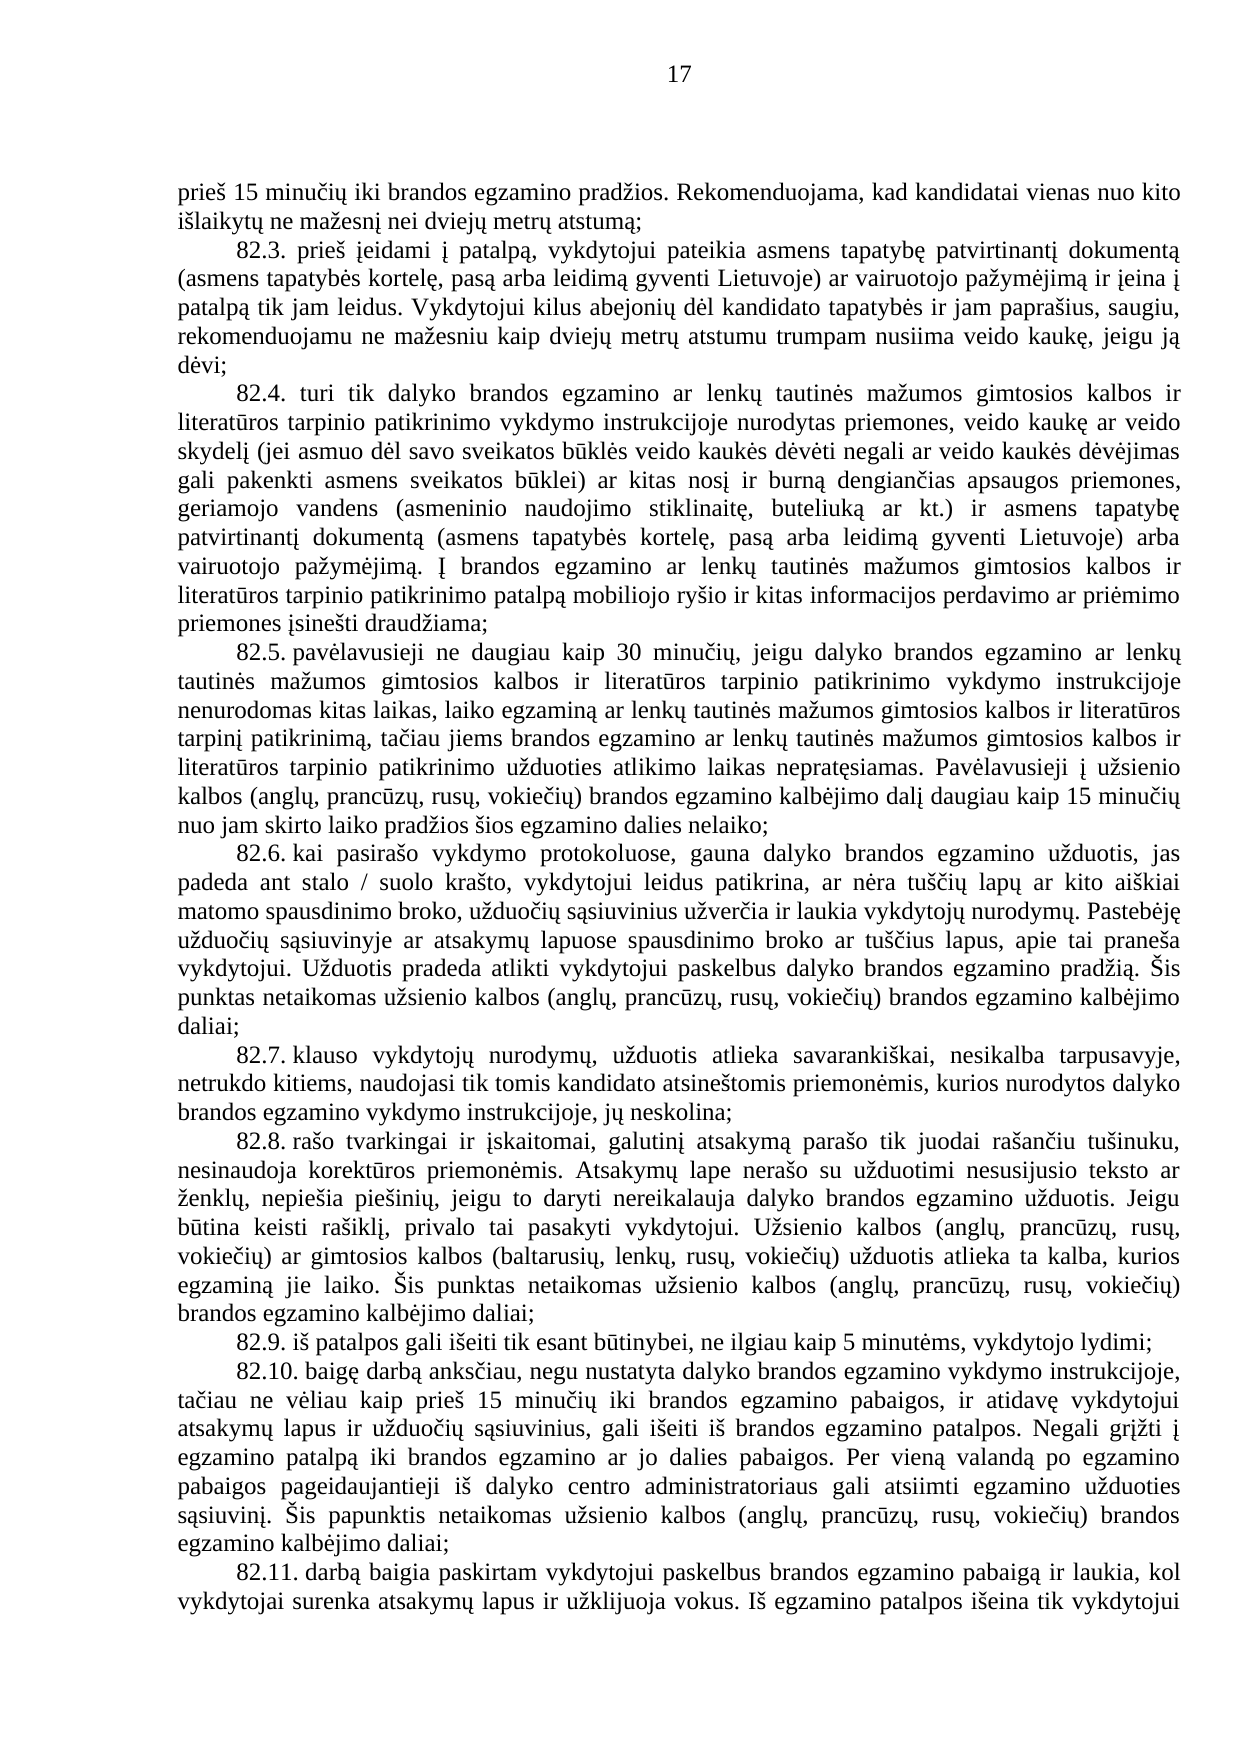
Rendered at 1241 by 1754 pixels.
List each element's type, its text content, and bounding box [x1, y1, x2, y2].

text 82.3. prieš įeidami į patalpą, vykdytojui pateikia asmens tapatybę patvirtinantį dokumentą (asmens tapatybės kortelę, pasą arba leidimą gyventi Lietuvoje) ar vairuotojo pažymėjimą ir įeina į patalpą tik jam leidus. Vykdytojui kilus abejonių dėl kandidato tapatybės ir jam paprašius, saugiu, rekomenduojamu ne mažesniu kaip dviejų metrų atstumu trumpam nusiima veido kaukę, jeigu ją dėvi; [177, 235, 1181, 378]
text 82.11. darbą baigia paskirtam vykdytojui paskelbus brandos egzamino pabaigą ir laukia, kol vykdytojai surenka atsakymų lapus ir užklijuoja vokus. Iš egzamino patalpos išeina tik vykdytojui [177, 1557, 1181, 1615]
text 82.4. turi tik dalyko brandos egzamino ar lenkų tautinės mažumos gimtosios kalbos ir literatūros tarpinio patikrinimo vykdymo instrukcijoje nurodytas priemones, veido kaukę ar veido skydelį (jei asmuo dėl savo sveikatos būklės veido kaukės dėvėti negali ar veido kaukės dėvėjimas gali pakenkti asmens sveikatos būklei) ar kitas nosį ir burną dengiančias apsaugos priemones, geriamojo vandens (asmeninio naudojimo stiklinaitę, buteliuką ar kt.) ir asmens tapatybę patvirtinantį dokumentą (asmens tapatybės kortelę, pasą arba leidimą gyventi Lietuvoje) arba vairuotojo pažymėjimą. Į brandos egzamino ar lenkų tautinės mažumos gimtosios kalbos ir literatūros tarpinio patikrinimo patalpą mobiliojo ryšio ir kitas informacijos perdavimo ar priėmimo priemones įsinešti draudžiama; [177, 378, 1181, 637]
subtitle 82.9. iš patalpos gali išeiti tik esant būtinybei, ne ilgiau kaip 5 minutėms, vykdytojo lydimi; [177, 1327, 1181, 1356]
text prieš 15 minučių iki brandos egzamino pradžios. Rekomenduojama, kad kandidatai vienas nuo kito išlaikytų ne mažesnį nei dviejų metrų atstumą; [177, 177, 1181, 235]
text 82.8. rašo tvarkingai ir įskaitomai, galutinį atsakymą parašo tik juodai rašančiu tušinuku, nesinaudoja korektūros priemonėmis. Atsakymų lape nerašo su užduotimi nesusijusio teksto ar ženklų, nepiešia piešinių, jeigu to daryti nereikalauja dalyko brandos egzamino užduotis. Jeigu būtina keisti rašiklį, privalo tai pasakyti vykdytojui. Užsienio kalbos (anglų, prancūzų, rusų, vokiečių) ar gimtosios kalbos (baltarusių, lenkų, rusų, vokiečių) užduotis atlieka ta kalba, kurios egzaminą jie laiko. Šis punktas netaikomas užsienio kalbos (anglų, prancūzų, rusų, vokiečių) brandos egzamino kalbėjimo daliai; [177, 1126, 1181, 1327]
text 82.7. klauso vykdytojų nurodymų, užduotis atlieka savarankiškai, nesikalba tarpusavyje, netrukdo kitiems, naudojasi tik tomis kandidato atsineštomis priemonėmis, kurios nurodytos dalyko brandos egzamino vykdymo instrukcijoje, jų neskolina; [177, 1040, 1181, 1126]
text 82.10. baigę darbą anksčiau, negu nustatyta dalyko brandos egzamino vykdymo instrukcijoje, tačiau ne vėliau kaip prieš 15 minučių iki brandos egzamino pabaigos, ir atidavę vykdytojui atsakymų lapus ir užduočių sąsiuvinius, gali išeiti iš brandos egzamino patalpos. Negali grįžti į egzamino patalpą iki brandos egzamino ar jo dalies pabaigos. Per vieną valandą po egzamino pabaigos pageidaujantieji iš dalyko centro administratoriaus gali atsiimti egzamino užduoties sąsiuvinį. Šis papunktis netaikomas užsienio kalbos (anglų, prancūzų, rusų, vokiečių) brandos egzamino kalbėjimo daliai; [177, 1356, 1181, 1557]
text 82.5. pavėlavusieji ne daugiau kaip 30 minučių, jeigu dalyko brandos egzamino ar lenkų tautinės mažumos gimtosios kalbos ir literatūros tarpinio patikrinimo vykdymo instrukcijoje nenurodomas kitas laikas, laiko egzaminą ar lenkų tautinės mažumos gimtosios kalbos ir literatūros tarpinį patikrinimą, tačiau jiems brandos egzamino ar lenkų tautinės mažumos gimtosios kalbos ir literatūros tarpinio patikrinimo užduoties atlikimo laikas nepratęsiamas. Pavėlavusieji į užsienio kalbos (anglų, prancūzų, rusų, vokiečių) brandos egzamino kalbėjimo dalį daugiau kaip 15 minučių nuo jam skirto laiko pradžios šios egzamino dalies nelaiko; [177, 637, 1181, 838]
text 82.6. kai pasirašo vykdymo protokoluose, gauna dalyko brandos egzamino užduotis, jas padeda ant stalo / suolo krašto, vykdytojui leidus patikrina, ar nėra tuščių lapų ar kito aiškiai matomo spausdinimo broko, užduočių sąsiuvinius užverčia ir laukia vykdytojų nurodymų. Pastebėję užduočių sąsiuvinyje ar atsakymų lapuose spausdinimo broko ar tuščius lapus, apie tai praneša vykdytojui. Užduotis pradeda atlikti vykdytojui paskelbus dalyko brandos egzamino pradžią. Šis punktas netaikomas užsienio kalbos (anglų, prancūzų, rusų, vokiečių) brandos egzamino kalbėjimo daliai; [177, 838, 1181, 1040]
